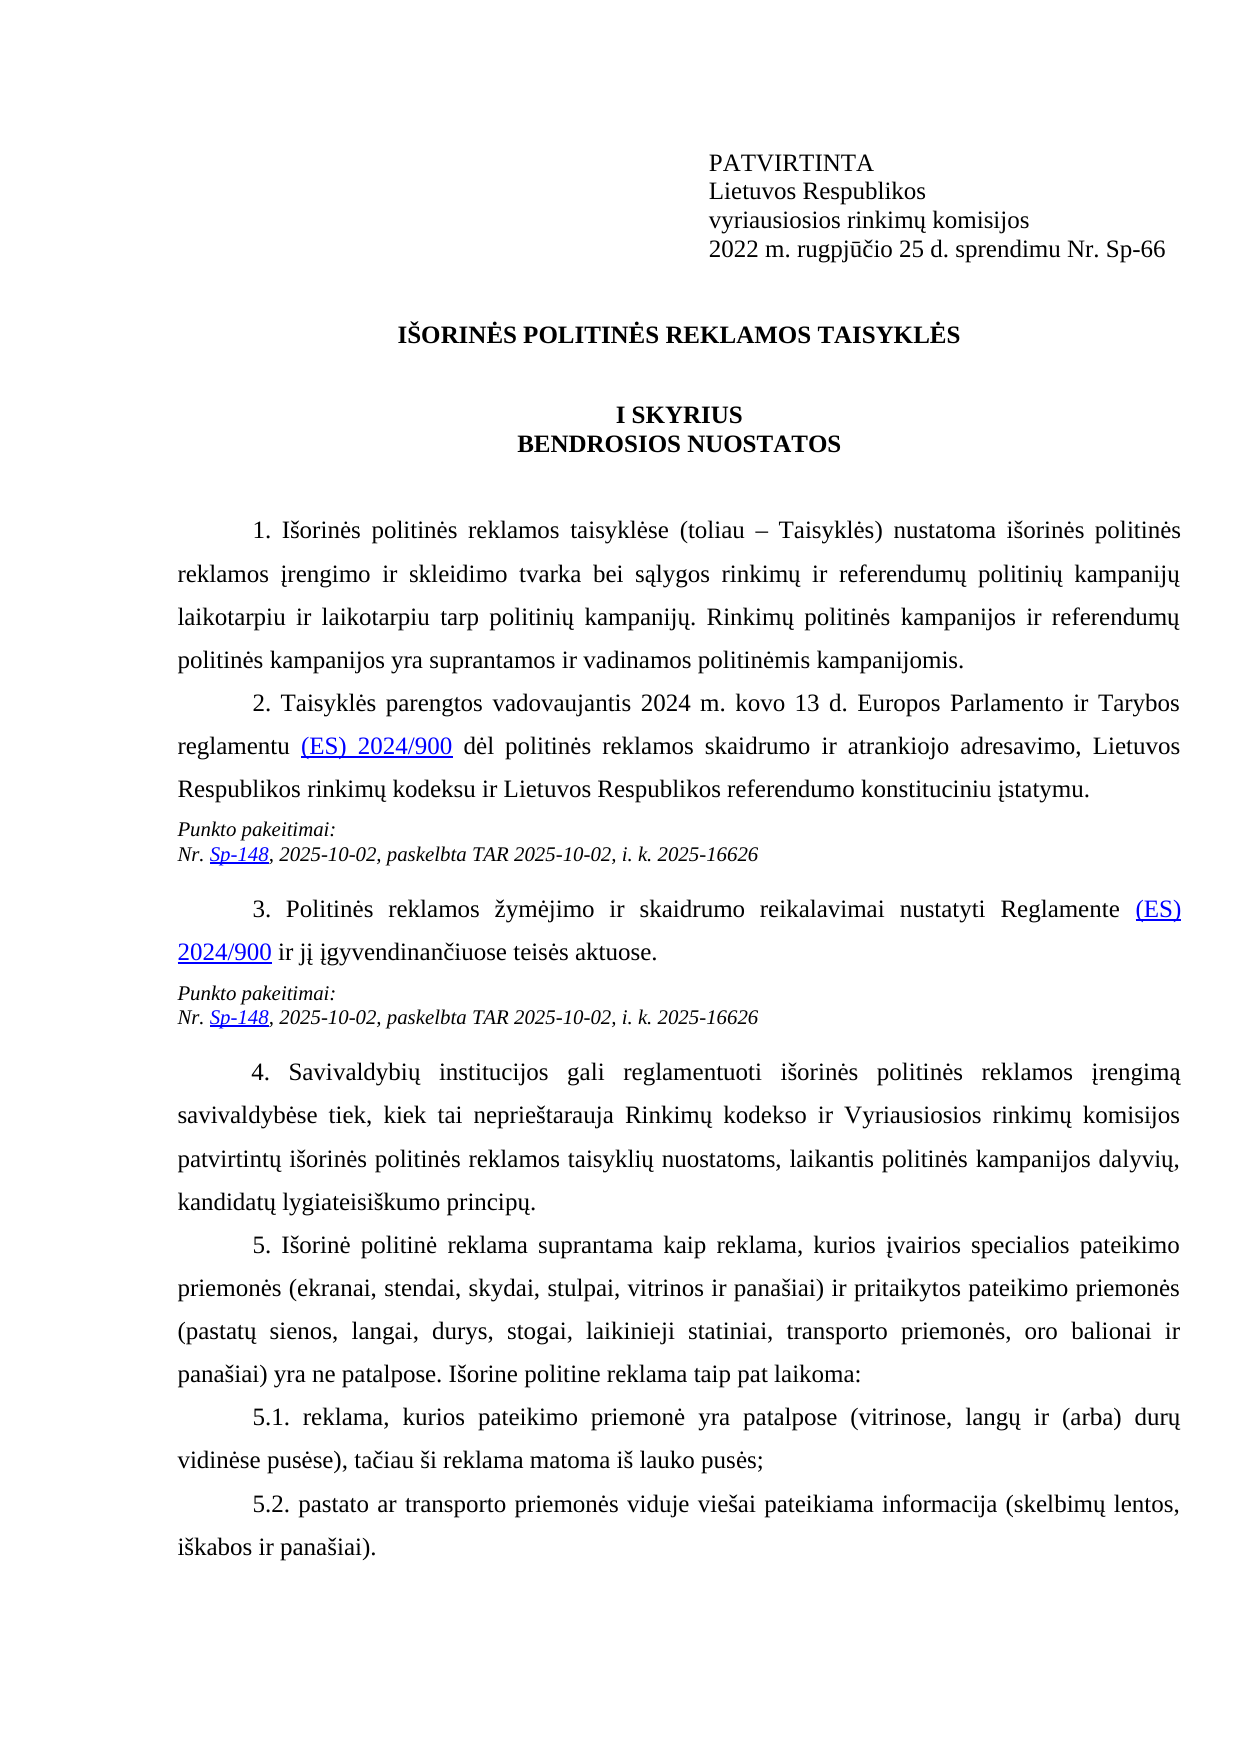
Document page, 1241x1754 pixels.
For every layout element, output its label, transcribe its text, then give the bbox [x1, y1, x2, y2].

text PATVIRTINTA [709, 148, 1181, 176]
text 5.2. pastato ar transporto priemonės viduje viešai pateikiama informacija (skelbimų lentos, iškabos ir panašiai). [177, 1489, 1181, 1561]
text BENDROSIOS NUOSTATOS [177, 429, 1181, 458]
text 2022 m. rugpjūčio 25 d. sprendimu Nr. Sp-66 [709, 234, 1181, 263]
text 2. Taisyklės parengtos vadovaujantis 2024 m. kovo 13 d. Europos Parlamento ir Tarybos reglamentu (ES) 2024/900 dėl politinės reklamos skaidrumo ir atrankiojo adresavimo, Lietuvos Respublikos rinkimų kodeksu ir Lietuvos Respublikos referendumo konstituciniu įstatymu. [177, 688, 1181, 803]
text Nr. Sp-148, 2025-10-02, paskelbta TAR 2025-10-02, i. k. 2025-16626 [177, 1004, 1181, 1029]
text 4. Savivaldybių institucijos gali reglamentuoti išorinės politinės reklamos įrengimą savivaldybėse tiek, kiek tai neprieštarauja Rinkimų kodekso ir Vyriausiosios rinkimų komisijos patvirtintų išorinės politinės reklamos taisyklių nuostatoms, laikantis politinės kampanijos dalyvių, kandidatų lygiateisiškumo principų. [177, 1057, 1181, 1216]
text vyriausiosios rinkimų komisijos [709, 205, 1181, 234]
text Punkto pakeitimai: [177, 981, 1181, 1004]
text 1. Išorinės politinės reklamos taisyklėse (toliau – Taisyklės) nustatoma išorinės politinės reklamos įrengimo ir skleidimo tvarka bei sąlygos rinkimų ir referendumų politinių kampanijų laikotarpiu ir laikotarpiu tarp politinių kampanijų. Rinkimų politinės kampanijos ir referendumų politinės kampanijos yra suprantamos ir vadinamos politinėmis kampanijomis. [177, 516, 1181, 674]
text I SKYRIUS [177, 401, 1181, 429]
text Punkto pakeitimai: [177, 817, 1181, 841]
text Lietuvos Respublikos [709, 176, 1181, 205]
text Nr. Sp-148, 2025-10-02, paskelbta TAR 2025-10-02, i. k. 2025-16626 [177, 841, 1181, 866]
text 3. Politinės reklamos žymėjimo ir skaidrumo reikalavimai nustatyti Reglamente (ES) 2024/900 ir jį įgyvendinančiuose teisės aktuose. [177, 894, 1181, 966]
text 5. Išorinė politinė reklama suprantama kaip reklama, kurios įvairios specialios pateikimo priemonės (ekranai, stendai, skydai, stulpai, vitrinos ir panašiai) ir pritaikytos pateikimo priemonės (pastatų sienos, langai, durys, stogai, laikinieji statiniai, transporto priemonės, oro balionai ir panašiai) yra ne patalpose. Išorine politine reklama taip pat laikoma: [177, 1230, 1181, 1388]
text 5.1. reklama, kurios pateikimo priemonė yra patalpose (vitrinose, langų ir (arba) durų vidinėse pusėse), tačiau ši reklama matoma iš lauko pusės; [177, 1402, 1181, 1474]
text IŠORINĖS POLITINĖS REKLAMOS TAISYKLĖS [177, 320, 1181, 349]
